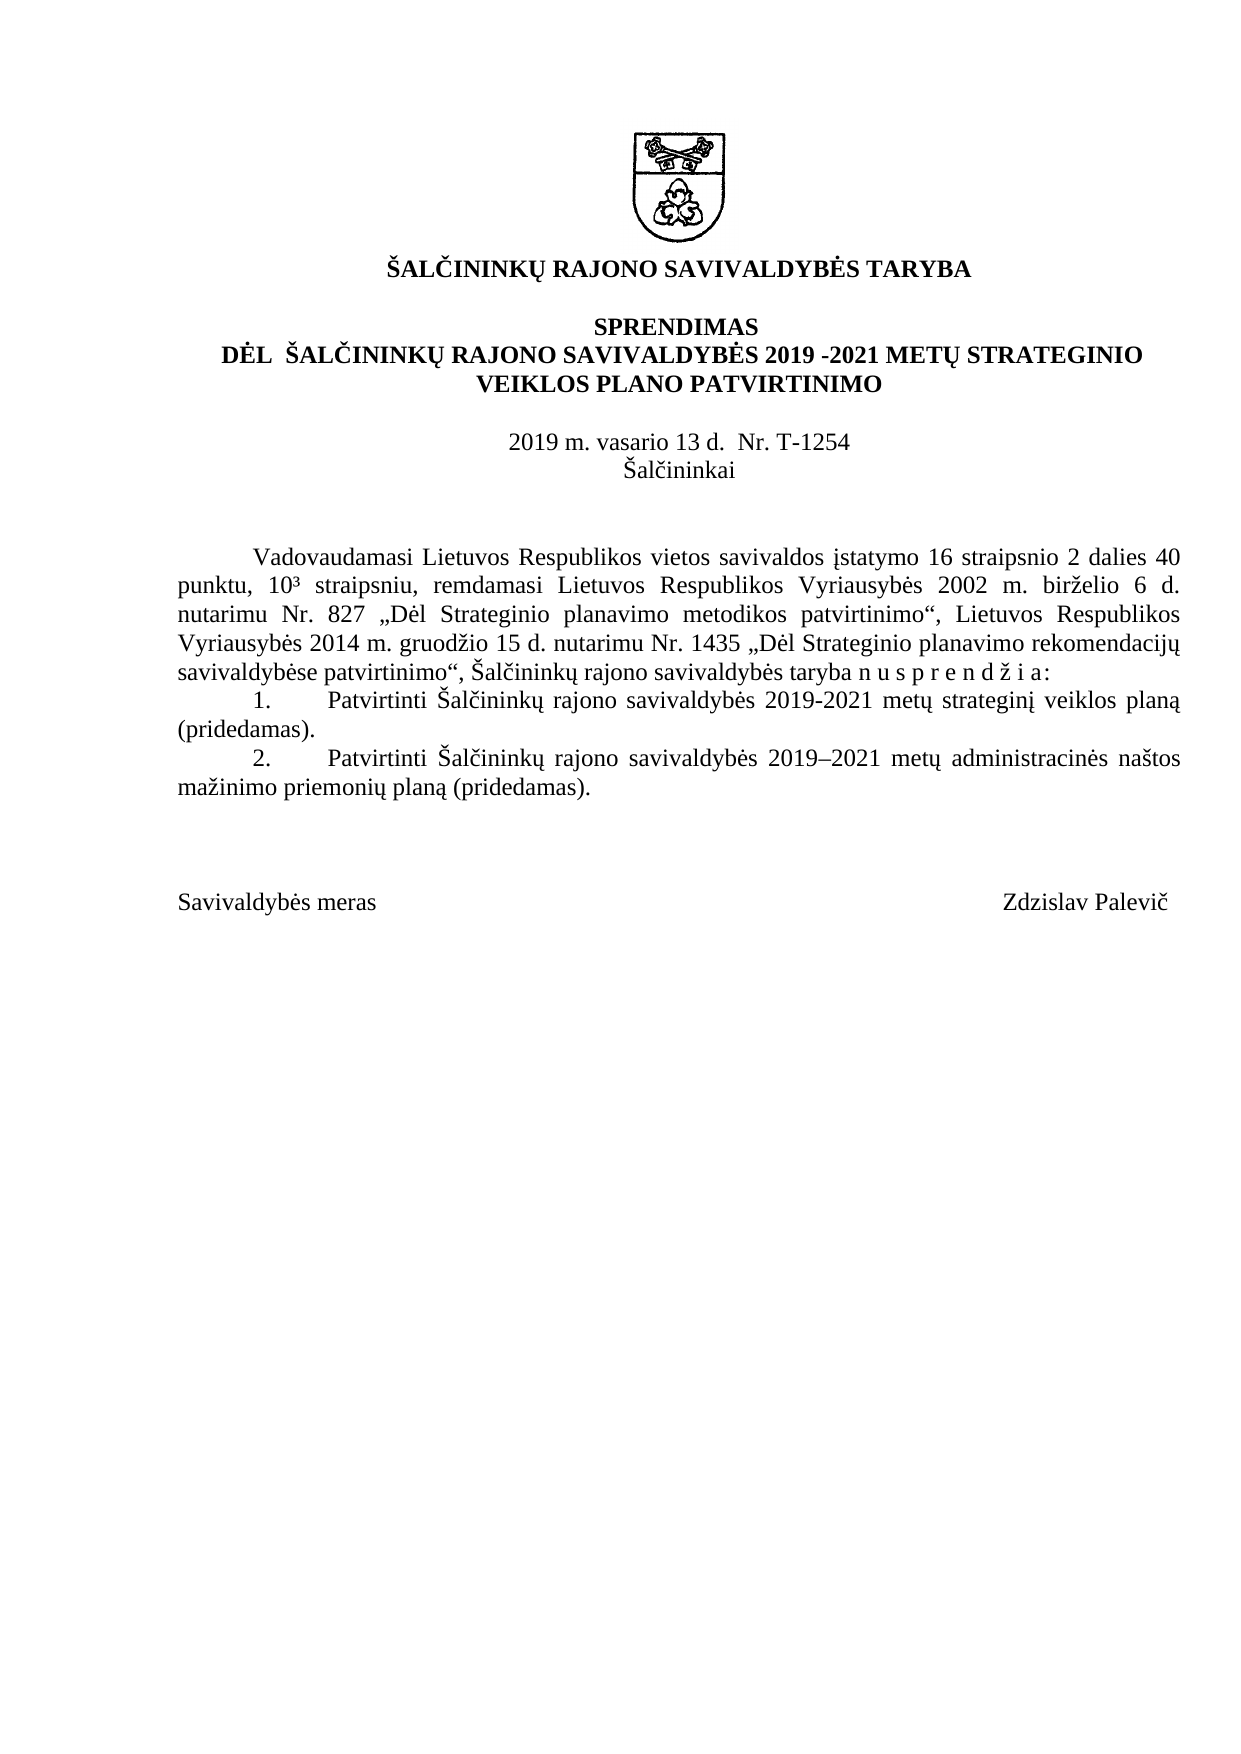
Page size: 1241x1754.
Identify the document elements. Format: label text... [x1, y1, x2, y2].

text SPRENDIMAS [177, 312, 1181, 340]
text 2019 m. vasario 13 d. Nr. T-1254 [177, 427, 1181, 455]
text 1. Patvirtinti Šalčininkų rajono savivaldybės 2019-2021 metų strateginį veiklos planą (pridedamas). [177, 685, 1181, 743]
text Vadovaudamasi Lietuvos Respublikos vietos savivaldos įstatymo 16 straipsnio 2 dalies 40 punktu, 10³ straipsniu, remdamasi Lietuvos Respublikos Vyriausybės 2002 m. birželio 6 d. nutarimu Nr. 827 „Dėl Strateginio planavimo metodikos patvirtinimo“, Lietuvos Respublikos Vyriausybės 2014 m. gruodžio 15 d. nutarimu Nr. 1435 „Dėl Strateginio planavimo rekomendacijų savivaldybėse patvirtinimo“, Šalčininkų rajono savivaldybės taryba nusprendžia: [177, 542, 1181, 685]
text ŠALČININKŲ RAJONO SAVIVALDYBĖS TARYBA [177, 254, 1181, 283]
text Šalčininkai [177, 455, 1181, 484]
text Savivaldybės meras Zdzislav Palevič [177, 887, 1181, 915]
text DĖL ŠALČININKŲ RAJONO SAVIVALDYBĖS 2019 -2021 METŲ STRATEGINIO VEIKLOS PLANO PATVIRTINIMO [177, 340, 1181, 398]
text 2. Patvirtinti Šalčininkų rajono savivaldybės 2019–2021 metų administracinės naštos mažinimo priemonių planą (pridedamas). [177, 743, 1181, 800]
